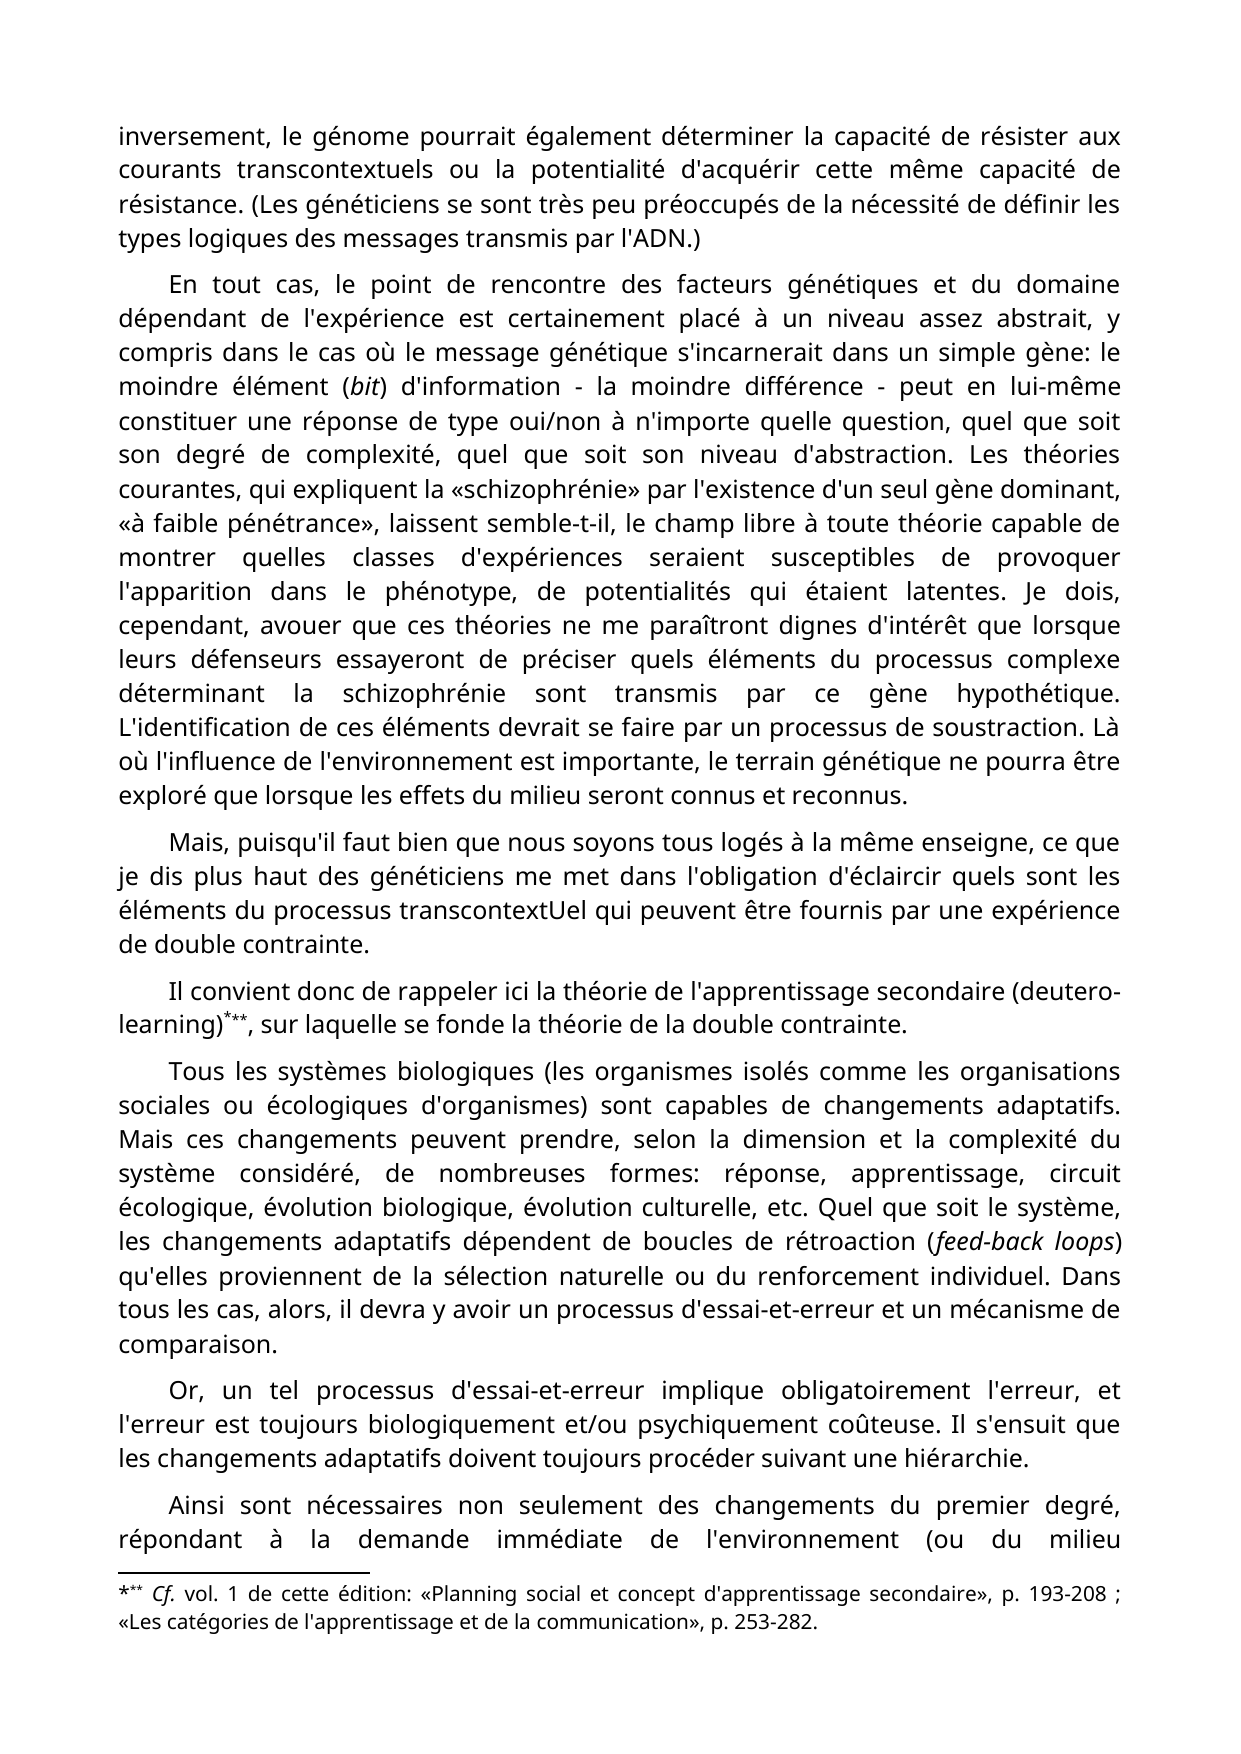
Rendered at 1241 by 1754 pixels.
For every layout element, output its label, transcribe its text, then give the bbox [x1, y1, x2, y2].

text Il convient donc de rappeler ici la théorie de l'apprentissage secondaire (deutero-learning)**, sur laquelle se fonde la théorie de la double contrainte. [118, 973, 1122, 1041]
text inversement, le génome pourrait également déterminer la capacité de résister aux courants transcontextuels ou la potentialité d'acquérir cette même capacité de résistance. (Les généticiens se sont très peu préoccupés de la nécessité de définir les types logiques des messages transmis par l'ADN.) [118, 118, 1122, 254]
text Ainsi sont nécessaires non seulement des changements du premier degré, répondant à la demande immédiate de l'environnement (ou du milieu [118, 1487, 1122, 1556]
text En tout cas, le point de rencontre des facteurs génétiques et du domaine dépendant de l'expérience est certainement placé à un niveau assez abstrait, y compris dans le cas où le message génétique s'incarnerait dans un simple gène: le moindre élément (bit) d'information - la moindre différence - peut en lui-même constituer une réponse de type oui/non à n'importe quelle question, quel que soit son degré de complexité, quel que soit son niveau d'abstraction. Les théories courantes, qui expliquent la «schizophrénie» par l'existence d'un seul gène dominant, «à faible pénétrance», laissent semble-t-il, le champ libre à toute théorie capable de montrer quelles classes d'expériences seraient susceptibles de provoquer l'apparition dans le phénotype, de potentialités qui étaient latentes. Je dois, cependant, avouer que ces théories ne me paraîtront dignes d'intérêt que lorsque leurs défenseurs essayeront de préciser quels éléments du processus complexe déterminant la schizophrénie sont transmis par ce gène hypothétique. L'identification de ces éléments devrait se faire par un processus de soustraction. Là où l'influence de l'environnement est importante, le terrain génétique ne pourra être exploré que lorsque les effets du milieu seront connus et reconnus. [118, 267, 1122, 812]
text Or, un tel processus d'essai-et-erreur implique obligatoirement l'erreur, et l'erreur est toujours biologiquement et/ou psychiquement coûteuse. Il s'ensuit que les changements adaptatifs doivent toujours procéder suivant une hiérarchie. [118, 1373, 1122, 1475]
text Mais, puisqu'il faut bien que nous soyons tous logés à la même enseigne, ce que je dis plus haut des généticiens me met dans l'obligation d'éclaircir quels sont les éléments du processus transcontextUel qui peuvent être fournis par une expérience de double contrainte. [118, 824, 1122, 961]
text ** Cf. vol. 1 de cette édition: «Planning social et concept d'apprentissage secondaire», p. 193-208 ; «Les catégories de l'apprentissage et de la communication», p. 253-282. [118, 1579, 1122, 1636]
text Tous les systèmes biologiques (les organismes isolés comme les organisations sociales ou écologiques d'organismes) sont capables de changements adaptatifs. Mais ces changements peuvent prendre, selon la dimension et la complexité du système considéré, de nombreuses formes: réponse, apprentissage, circuit écologique, évolution biologique, évolution culturelle, etc. Quel que soit le système, les changements adaptatifs dépendent de boucles de rétroaction (feed-back loops) qu'elles proviennent de la sélection naturelle ou du renforcement individuel. Dans tous les cas, alors, il devra y avoir un processus d'essai-et-erreur et un mécanisme de comparaison. [118, 1054, 1122, 1360]
